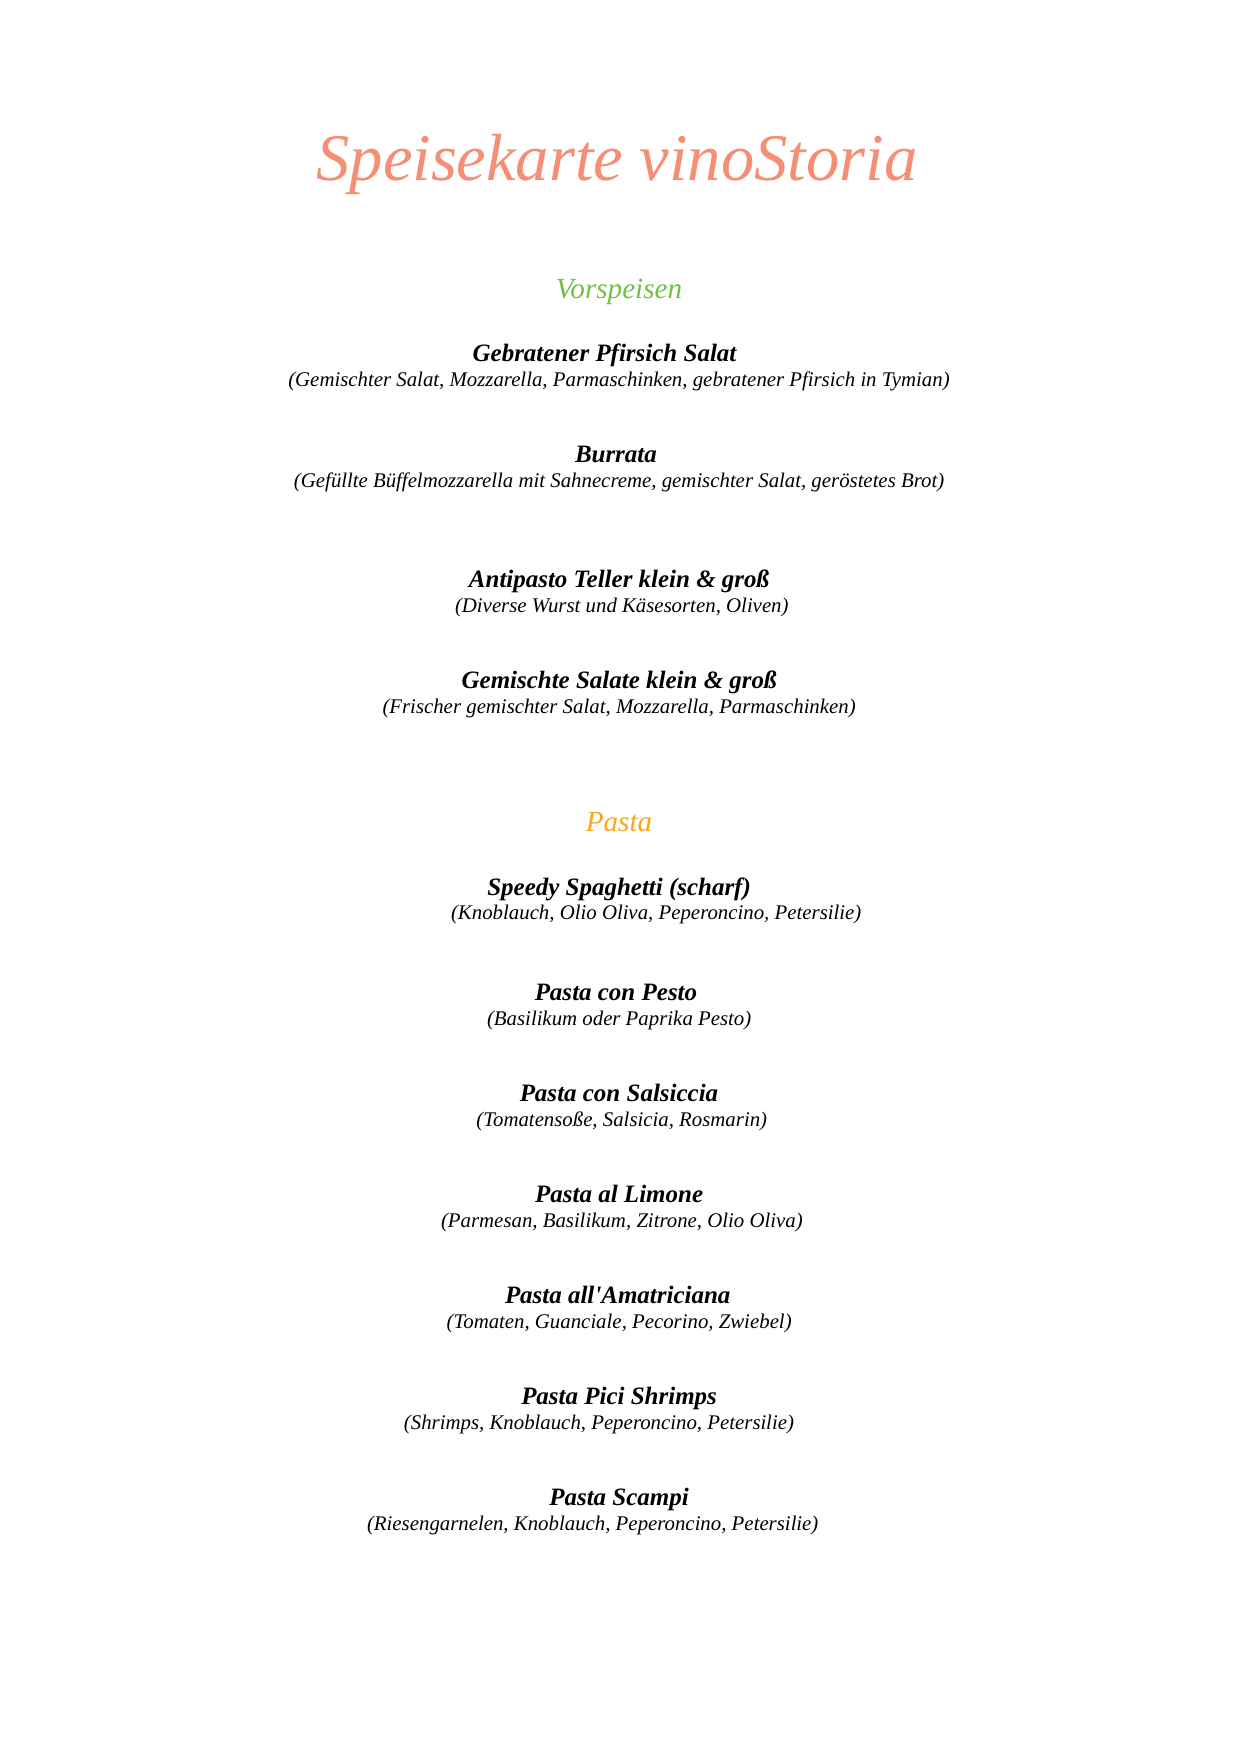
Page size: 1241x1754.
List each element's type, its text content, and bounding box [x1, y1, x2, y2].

text Pasta all'Amatriciana [118, 1280, 1122, 1309]
text (Riesengarnelen, Knoblauch, Peperoncino, Petersilie) [118, 1511, 1122, 1535]
text Pasta [118, 804, 1122, 838]
text (Tomatensoße, Salsicia, Rosmarin) [118, 1107, 1122, 1131]
text Pasta Pici Shrimps [118, 1381, 1122, 1410]
text (Frischer gemischter Salat, Mozzarella, Parmaschinken) [118, 694, 1122, 718]
text Burrata [118, 439, 1122, 468]
text Antipasto Teller klein & groß [118, 564, 1122, 593]
text Pasta Scampi [118, 1482, 1122, 1511]
text Gebratener Pfirsich Salat [118, 338, 1122, 367]
text (Gemischter Salat, Mozzarella, Parmaschinken, gebratener Pfirsich in Tymian) [118, 367, 1122, 391]
text (Parmesan, Basilikum, Zitrone, Olio Oliva) [118, 1208, 1122, 1232]
text (Knoblauch, Olio Oliva, Peperoncino, Petersilie) [118, 900, 1122, 924]
text (Gefüllte Büffelmozzarella mit Sahnecreme, gemischter Salat, geröstetes Brot) [118, 468, 1122, 492]
text Vorspeisen [118, 271, 1122, 305]
text Gemischte Salate klein & groß [118, 665, 1122, 694]
text (Diverse Wurst und Käsesorten, Oliven) [118, 593, 1122, 617]
text Pasta con Salsiccia [118, 1078, 1122, 1107]
text (Tomaten, Guanciale, Pecorino, Zwiebel) [118, 1309, 1122, 1333]
text Speisekarte vinoStoria [118, 118, 1122, 195]
text Pasta al Limone [118, 1179, 1122, 1208]
text (Basilikum oder Paprika Pesto) [118, 1006, 1122, 1030]
text (Shrimps, Knoblauch, Peperoncino, Petersilie) [118, 1410, 1122, 1434]
text Speedy Spaghetti (scharf) [118, 872, 1122, 900]
text Pasta con Pesto [118, 977, 1122, 1006]
